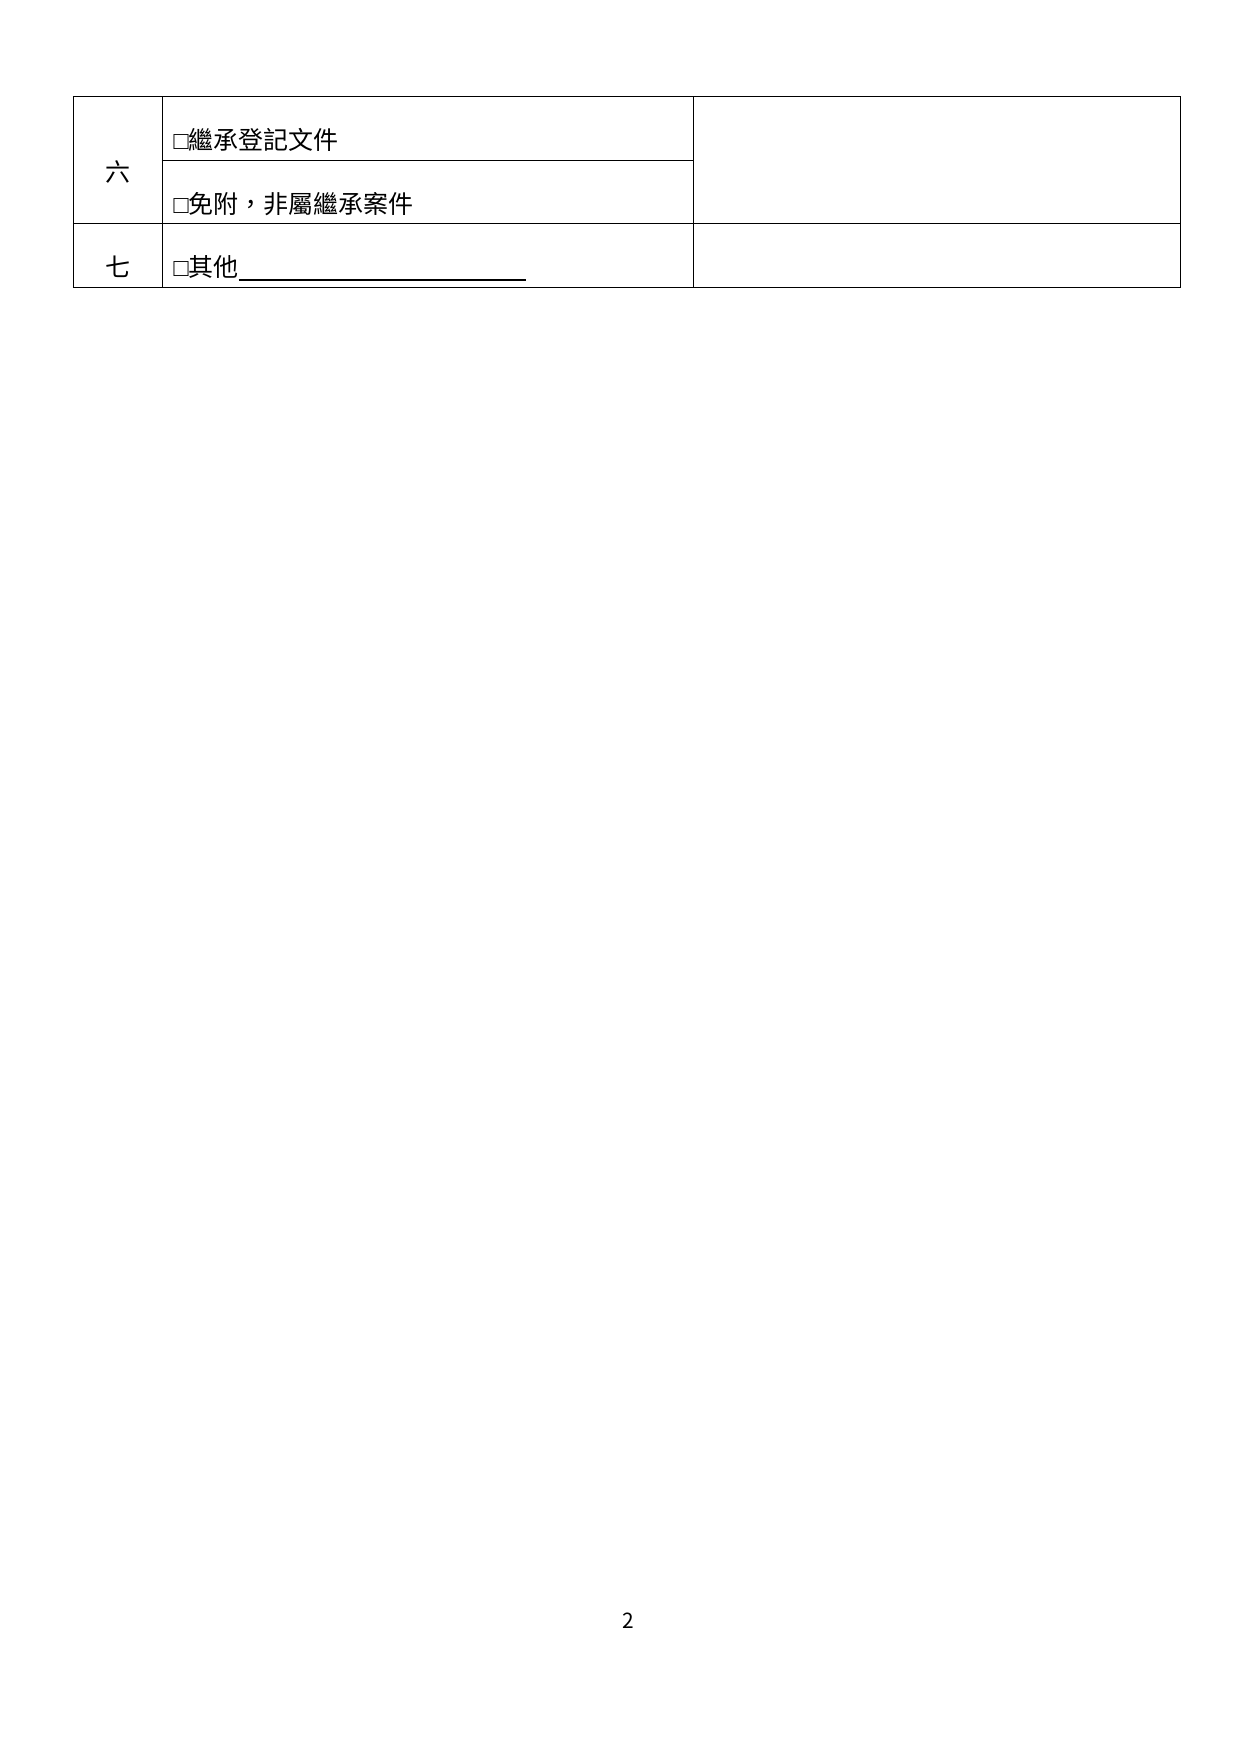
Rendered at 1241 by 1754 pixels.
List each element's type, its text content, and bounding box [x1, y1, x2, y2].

table_cell 六 [74, 97, 162, 223]
table_cell □繼承登記文件 [163, 97, 693, 160]
table_cell □免附，非屬繼承案件 [163, 161, 693, 223]
table_cell [694, 97, 1180, 223]
table_cell 七 [74, 224, 162, 287]
table_cell [694, 224, 1180, 287]
table_cell □其他 [163, 224, 693, 287]
